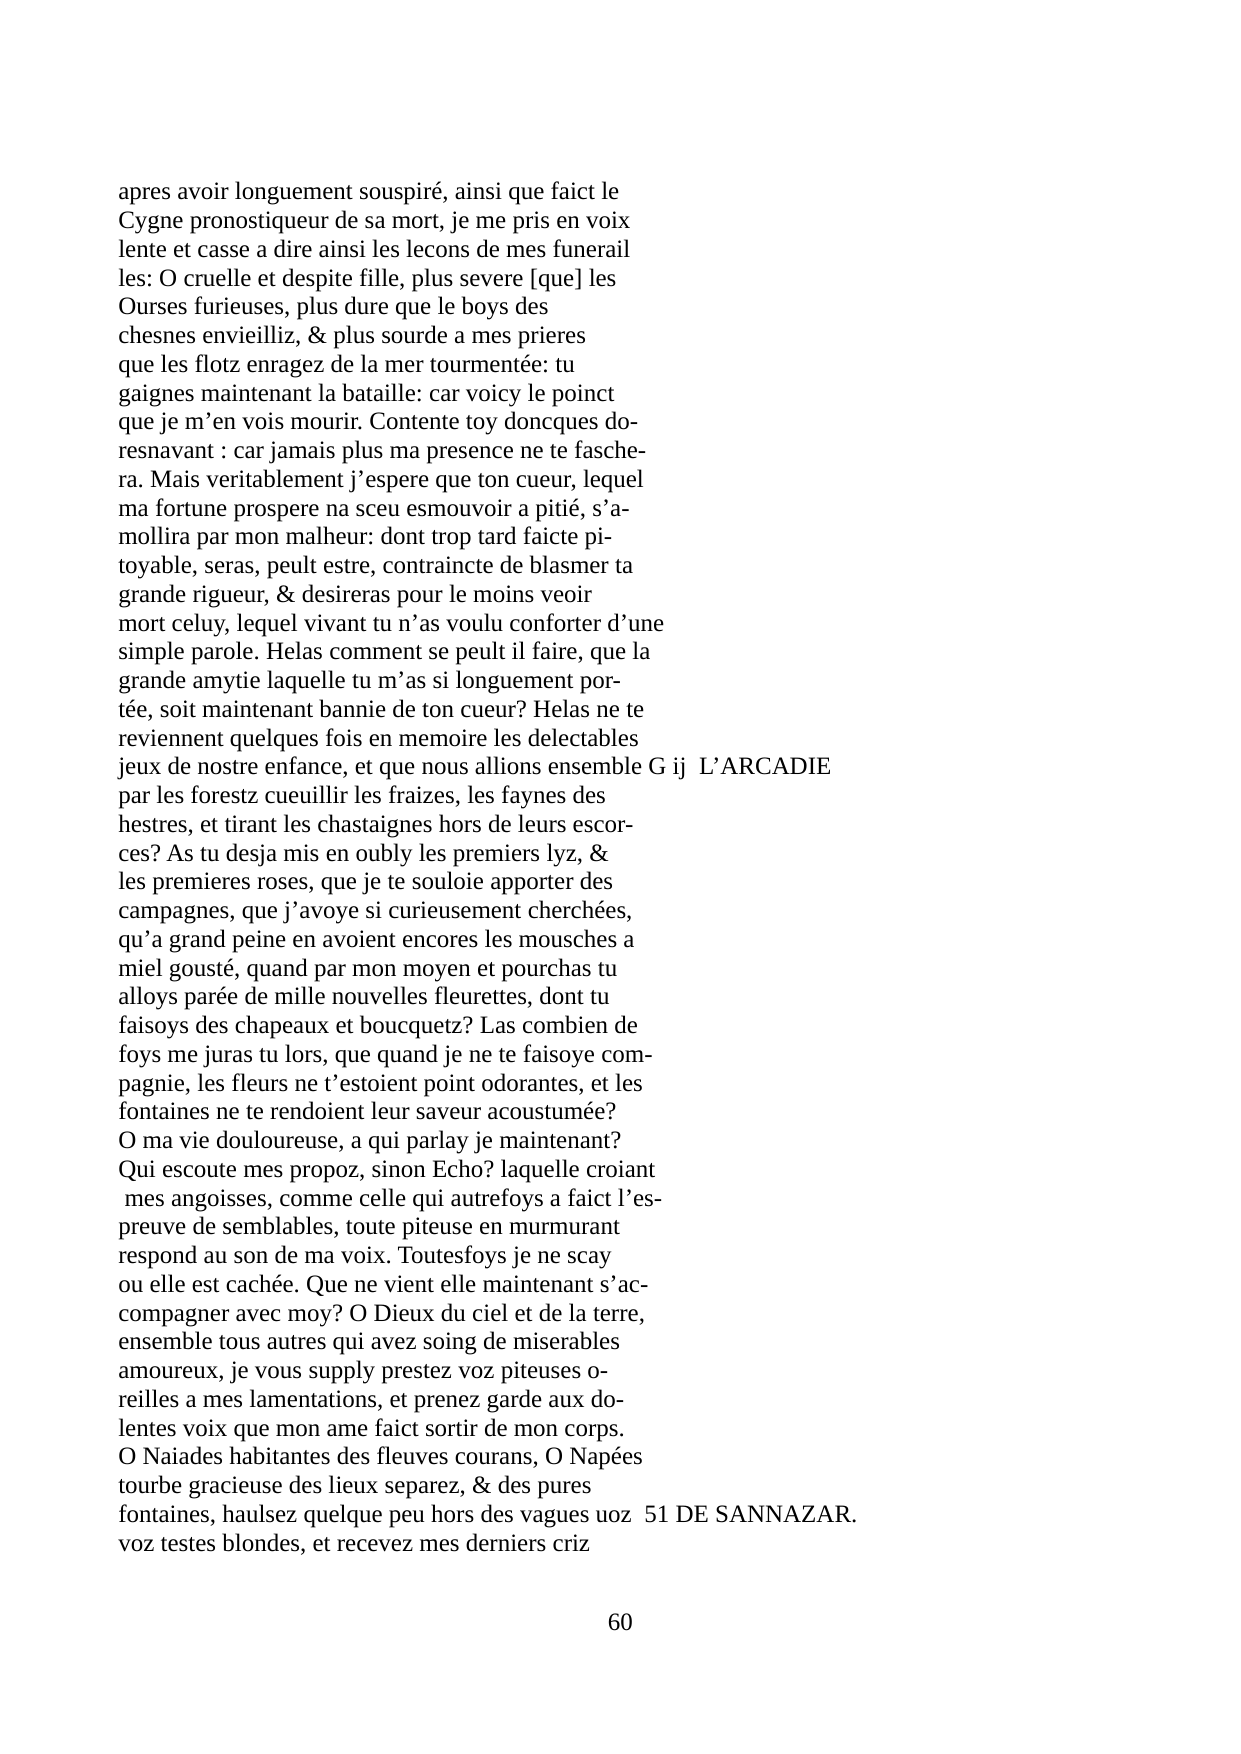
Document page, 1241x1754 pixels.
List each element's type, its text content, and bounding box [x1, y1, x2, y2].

text geans en flotte. Sus ceste roche avant que le Soleil se levast, je m’asseis au pied d’un chesne: ou il me sou- vint que j’avoye autresfois reposé ma teste dans le giron de mon ennemye: comme si cest arbre eust eu quelque proprieté pour remedier a ma fureur. Et apres avoir longuement souspiré, ainsi que faict le Cygne pronostiqueur de sa mort, je me pris en voix lente et casse a dire ainsi les lecons de mes funerail les: O cruelle et despite fille, plus severe [que] les Ourses furieuses, plus dure que le boys des chesnes envieilliz, & plus sourde a mes prieres que les flotz enragez de la mer tourmentée: tu gaignes maintenant la bataille: car voicy le poinct que je m’en vois mourir. Contente toy doncques do- resnavant : car jamais plus ma presence ne te fasche- ra. Mais veritablement j’espere que ton cueur, lequel ma fortune prospere na sceu esmouvoir a pitié, s’a- mollira par mon malheur: dont trop tard faicte pi- toyable, seras, peult estre, contraincte de blasmer ta grande rigueur, & desireras pour le moins veoir mort celuy, lequel vivant tu n’as voulu conforter d’une simple parole. Helas comment se peult il faire, que la grande amytie laquelle tu m’as si longuement por- tée, soit maintenant bannie de ton cueur? Helas ne te reviennent quelques fois en memoire les delectables jeux de nostre enfance, et que nous allions ensemble G ij L’ARCADIE par les forestz cueuillir les fraizes, les faynes des hestres, et tirant les chastaignes hors de leurs escor- ces? As tu desja mis en oubly les premiers lyz, & les premieres roses, que je te souloie apporter des campagnes, que j’avoye si curieusement cherchées, qu’a grand peine en avoient encores les mousches a miel gousté, quand par mon moyen et pourchas tu alloys parée de mille nouvelles fleurettes, dont tu faisoys des chapeaux et boucquetz? Las combien de foys me juras tu lors, que quand je ne te faisoye com- pagnie, les fleurs ne t’estoient point odorantes, et les fontaines ne te rendoient leur saveur acoustumée? O ma vie douloureuse, a qui parlay je maintenant? Qui escoute mes propoz, sinon Echo? laquelle croiant mes angoisses, comme celle qui autrefoys a faict l’es- preuve de semblables, toute piteuse en murmurant respond au son de ma voix. Toutesfoys je ne scay ou elle est cachée. Que ne vient elle maintenant s’ac- compagner avec moy? O Dieux du ciel et de la terre, ensemble tous autres qui avez soing de miserables amoureux, je vous supply prestez voz piteuses o- reilles a mes lamentations, et prenez garde aux do- lentes voix que mon ame faict sortir de mon corps. O Naiades habitantes des fleuves courans, O Napées tourbe gracieuse des lieux separez, & des pures fontaines, haulsez quelque peu hors des vagues uoz 51 DE SANNAZAR. voz testes blondes, et recevez mes derniers criz avant que je meure. Pareillement vous belles Orea- des qui toutes nues avez apris d’aller chassant par- my les haultes rives, laissez maintenant le domaine des montaignes, et venez a ce miserable, lequel, j’en suis certain, vous fera pitié, encores que sa cruelle dame prenne plaisir a le veoir ainsi tourmenter. Sail- lez hors de voz logettes o piteuses Hamadryades songneuses conservatrices des arbres, et prenez un peu garde au cruel torment qui mes mains promptement m’appareillent. Aussi Dryades tresbelles damoysel- les des haultes forestz, lesquelles noz pasteurs n’ont une foys seule, mais plus de mille veu environ les soirs danser en rond soubz les Noyers ayant voz blondes chevellures esparses dessus les espaules. Faictes, je vous supply, si vous n’estes revoltées avec ma fortune inconstante, que ma mort ne soit celée entre ces umbrages, mais que tousjours elle se voise divulgant de jour en jour par tous les siecles adve- nir, a ce que le temps qui deffault a ma vie, satisfa- ce a ma renommée. O Loupz, o Ours, et tous autres animaux, qui vous cachez dans les horribles ca- vernes, demeurez maintenant en seureté: car vous ne verrez jamais plus ce bouvier lequel avoit cou- stume de chanter par les montaignes & forestz. A- dieu rivages, Adieu campagnes, Adieu rivieres & G iij L’ARCADIE ruisseaux, et vivez longuement sans moy. Mais pen- dant qu’en soef murmure vous yrez parmy les pier- reuses vallées, courant devers la haulte mer, ayez tousjours en souvenance vostre Carino, lequel fai- soit icy paistre ses vaches: lequel y couronnoit ses Toreaux, & qui avec sa Cornemuse y souloit es- jouyr son bestail, savourant la liqueur des fontaines. [118, 176, 1122, 1556]
